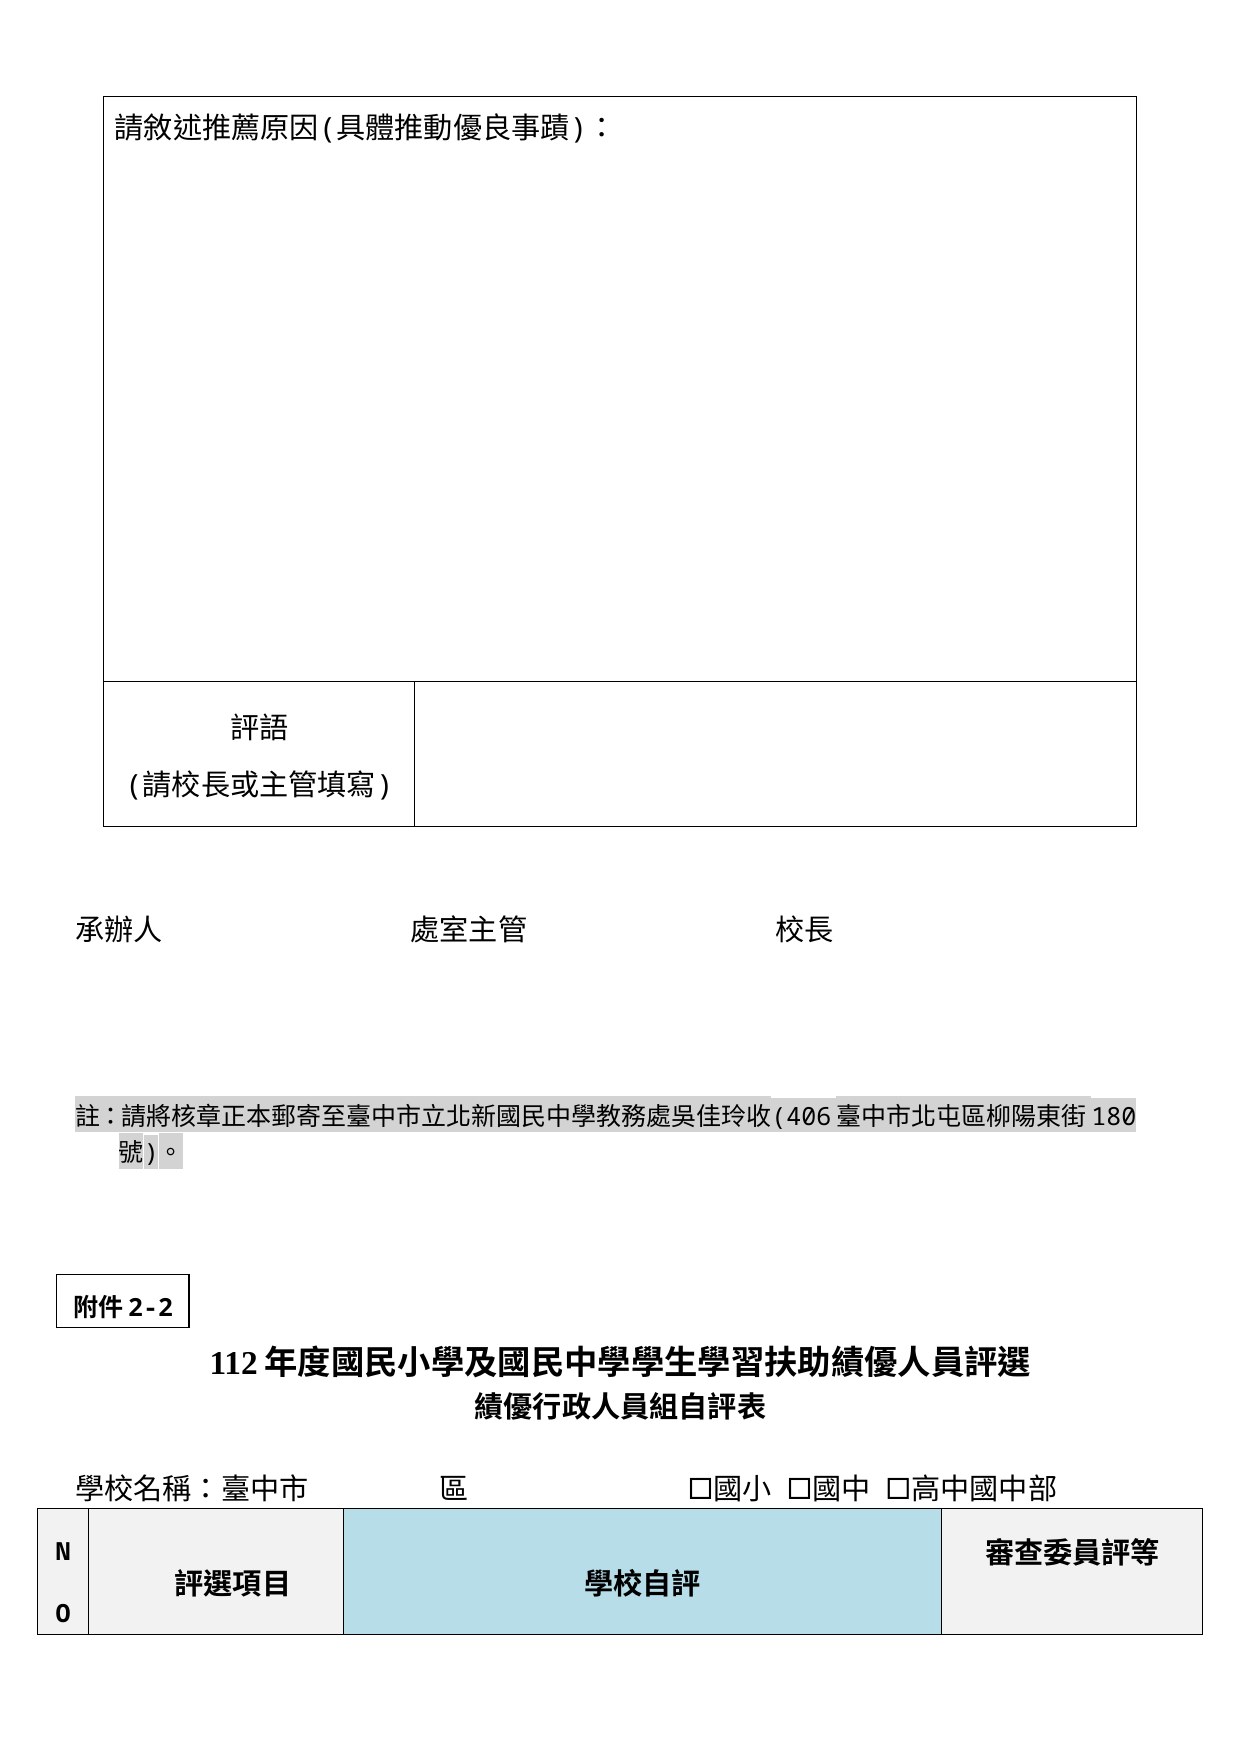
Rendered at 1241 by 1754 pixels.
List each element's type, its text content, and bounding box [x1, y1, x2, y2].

table_cell 評語 (請校長或主管填寫) [104, 682, 414, 826]
text 附件2-2 [72, 1283, 173, 1319]
table_cell [415, 682, 1136, 826]
text 績優行政人員組自評表 [75, 1384, 1165, 1426]
table_header 評選項目 [89, 1509, 343, 1634]
table_header 審查委員評等 [942, 1509, 1202, 1634]
text 註：請將核章正本郵寄至臺中市立北新國民中學教務處吳佳玲收(406臺中市北屯區柳陽東街180號)。 [75, 1096, 1165, 1169]
text 112年度國民小學及國民中學學生學習扶助績優人員評選 [75, 1335, 1165, 1384]
text 承辦人 處室主管 校長 [75, 906, 1165, 949]
table_header 學校自評 [344, 1509, 941, 1634]
text 學校名稱：臺中市 區 國小 國中 高中國中部 [75, 1466, 1165, 1508]
table_header NO [38, 1509, 88, 1634]
table_cell 請敘述推薦原因(具體推動優良事蹟)： [104, 97, 1136, 681]
